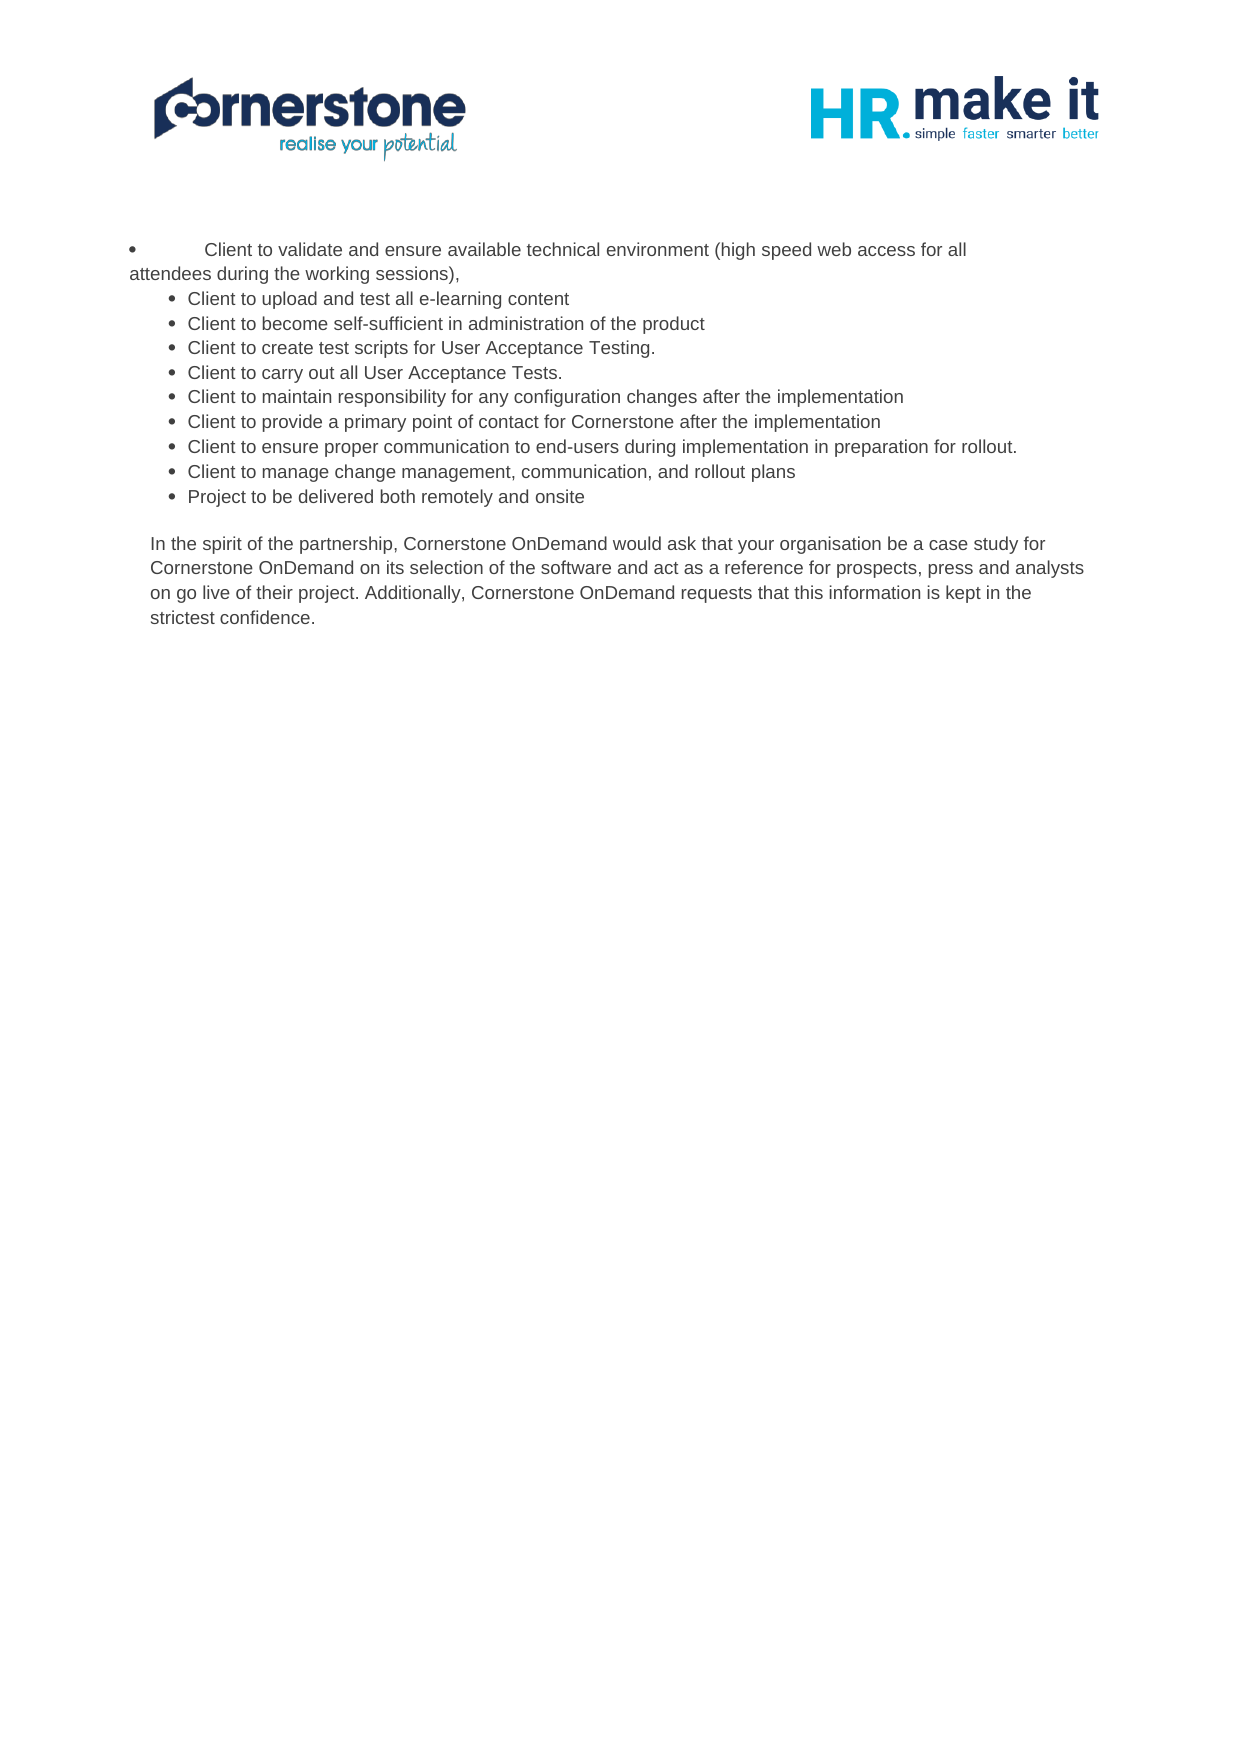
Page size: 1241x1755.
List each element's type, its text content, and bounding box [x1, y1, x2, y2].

list Client to upload and test all e-learning content [169, 287, 1178, 309]
list Client to become self-sufficient in administration of the product [169, 312, 1178, 334]
list Client to maintain responsibility for any configuration changes after the implementation [169, 386, 1178, 408]
list Client to carry out all User Acceptance Tests. [169, 362, 1178, 383]
list Client to manage change management, communication, and rollout plans [169, 461, 1178, 482]
list Project to be delivered both remotely and onsite [169, 485, 1178, 507]
list Client to ensure proper communication to end-users during implementation in preparation for rollout. [169, 436, 1178, 458]
list Client to provide a primary point of contact for Cornerstone after the implementation [169, 411, 1178, 433]
text In the spirit of the partnership, Cornerstone OnDemand would ask that your organisation be a case study for Cornerstone OnDemand on its selection of the software and act as a reference for prospects, press and analysts on go live of their project. Additionally, Cornerstone OnDemand requests that this information is kept in the strictest confidence. [150, 532, 1086, 628]
list Client to validate and ensure available technical environment (high speed web access for all attendees during the working sessions), [129, 239, 1037, 284]
list Client to create test scripts for User Acceptance Testing. [169, 337, 1178, 359]
